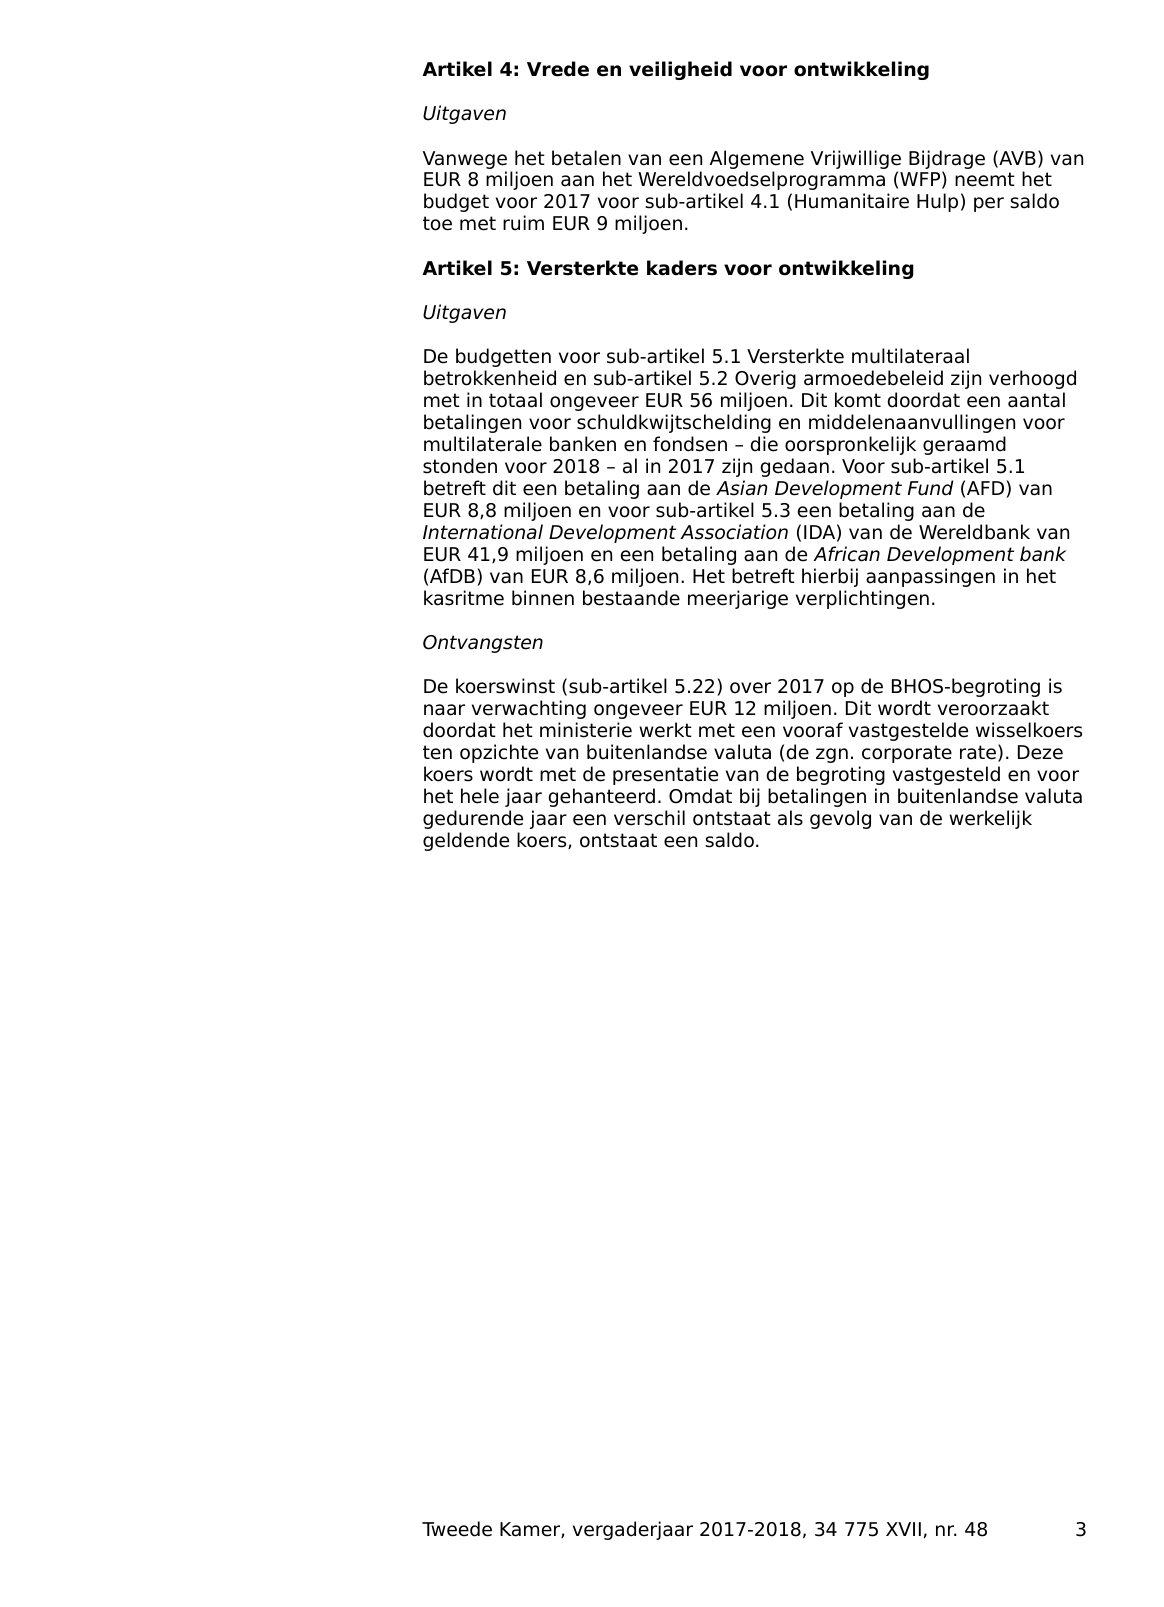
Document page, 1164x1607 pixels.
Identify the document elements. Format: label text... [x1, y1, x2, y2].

subtitle Artikel 5: Versterkte kaders voor ontwikkeling [422, 257, 1087, 279]
subtitle Artikel 4: Vrede en veiligheid voor ontwikkeling [422, 59, 1087, 81]
subtitle Uitgaven [422, 302, 1087, 324]
subtitle Ontvangsten [422, 632, 1087, 654]
text De budgetten voor sub-artikel 5.1 Versterkte multilateraal betrokkenheid en sub-artikel 5.2 Overig armoedebeleid zijn verhoogd met in totaal ongeveer EUR 56 miljoen. Dit komt doordat een aantal betalingen voor schuldkwijtschelding en middelenaanvullingen voor multilaterale banken en fondsen – die oorspronkelijk geraamd stonden voor 2018 – al in 2017 zijn gedaan. Voor sub-artikel 5.1 betreft dit een betaling aan de Asian Development Fund (AFD) van EUR 8,8 miljoen en voor sub-artikel 5.3 een betaling aan de International Development Association (IDA) van de Wereldbank van EUR 41,9 miljoen en een betaling aan de African Development bank (AfDB) van EUR 8,6 miljoen. Het betreft hierbij aanpassingen in het kasritme binnen bestaande meerjarige verplichtingen. [422, 346, 1087, 609]
text Vanwege het betalen van een Algemene Vrijwillige Bijdrage (AVB) van EUR 8 miljoen aan het Wereldvoedselprogramma (WFP) neemt het budget voor 2017 voor sub-artikel 4.1 (Humanitaire Hulp) per saldo toe met ruim EUR 9 miljoen. [422, 147, 1087, 235]
text De koerswinst (sub-artikel 5.22) over 2017 op de BHOS-begroting is naar verwachting ongeveer EUR 12 miljoen. Dit wordt veroorzaakt doordat het ministerie werkt met een vooraf vastgestelde wisselkoers ten opzichte van buitenlandse valuta (de zgn. corporate rate). Deze koers wordt met de presentatie van de begroting vastgesteld en voor het hele jaar gehanteerd. Omdat bij betalingen in buitenlandse valuta gedurende jaar een verschil ontstaat als gevolg van de werkelijk geldende koers, ontstaat een saldo. [422, 676, 1087, 852]
subtitle Uitgaven [422, 103, 1087, 125]
